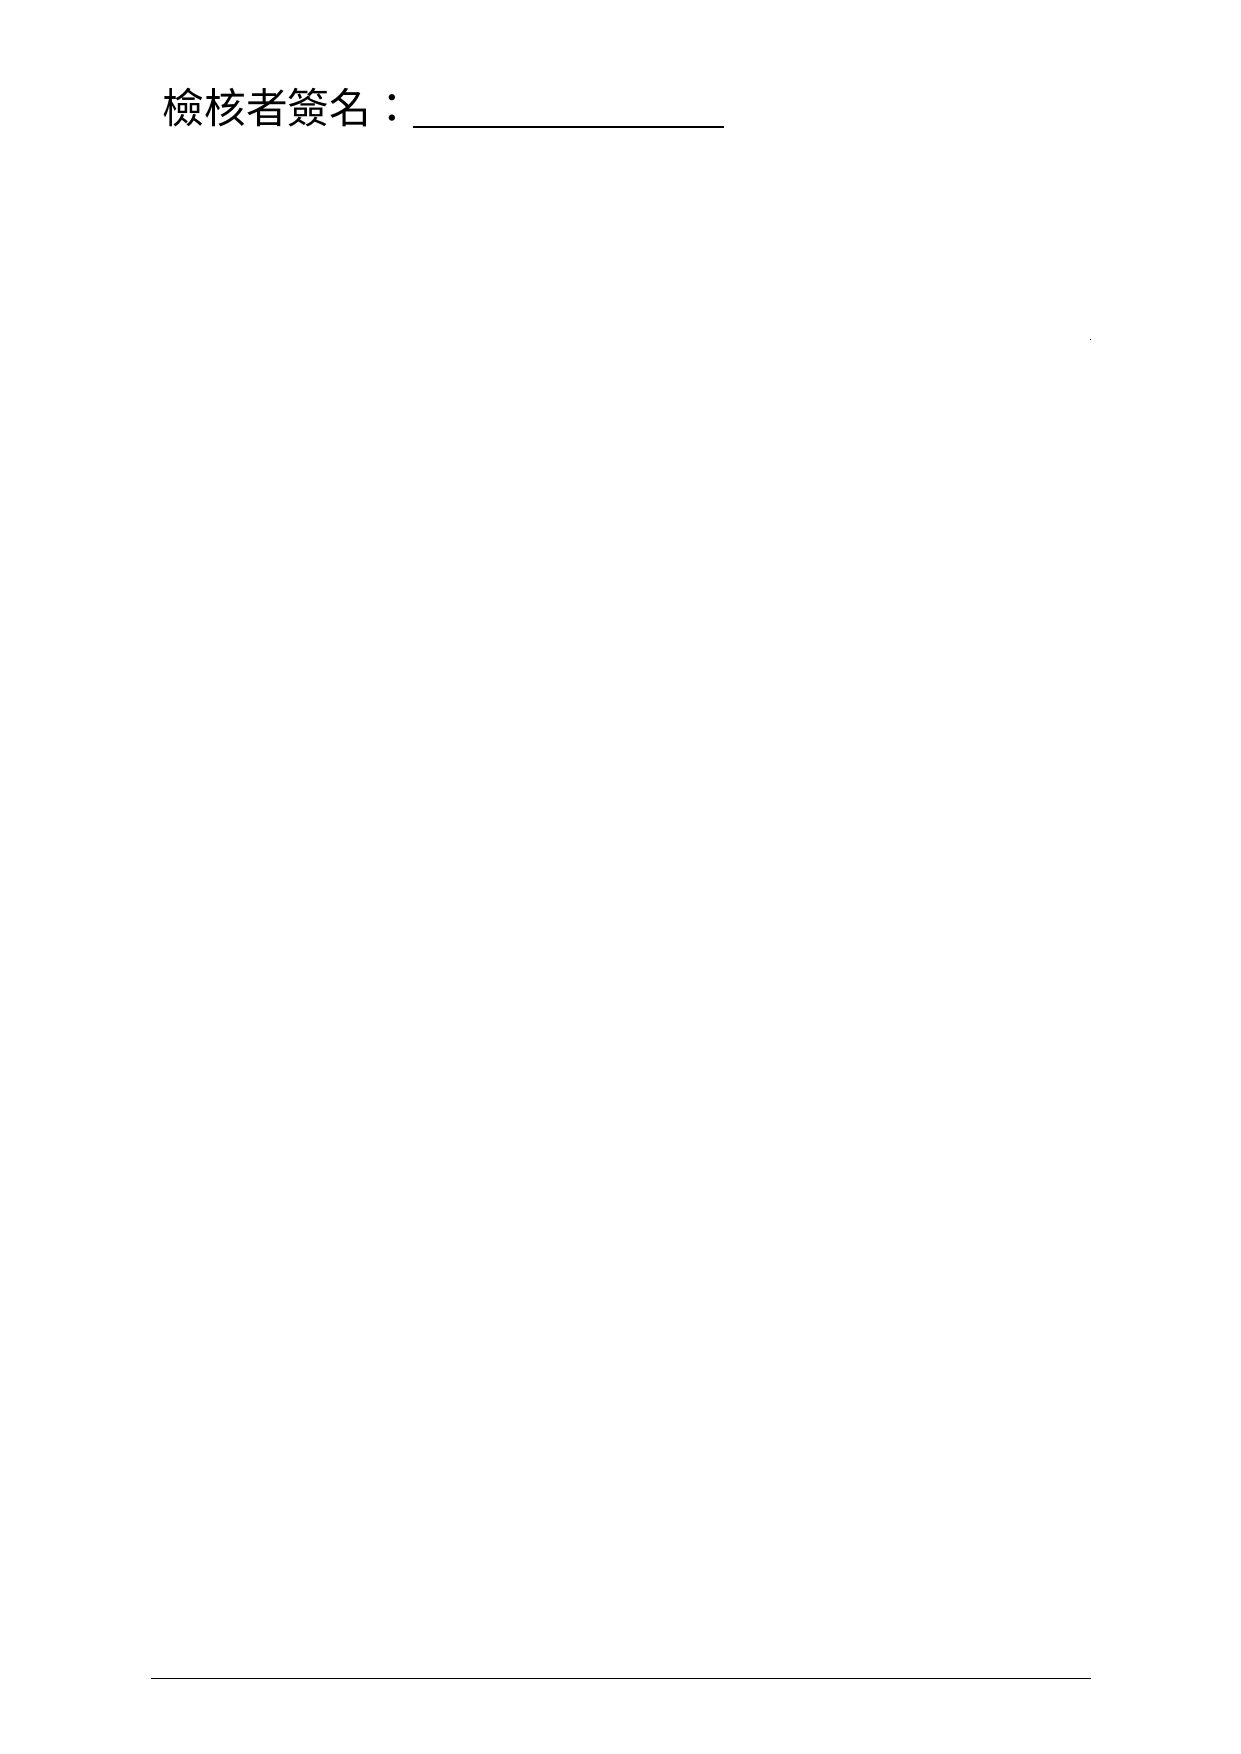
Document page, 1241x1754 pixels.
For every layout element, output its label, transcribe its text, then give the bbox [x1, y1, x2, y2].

text 檢核者簽名： [162, 75, 1091, 135]
